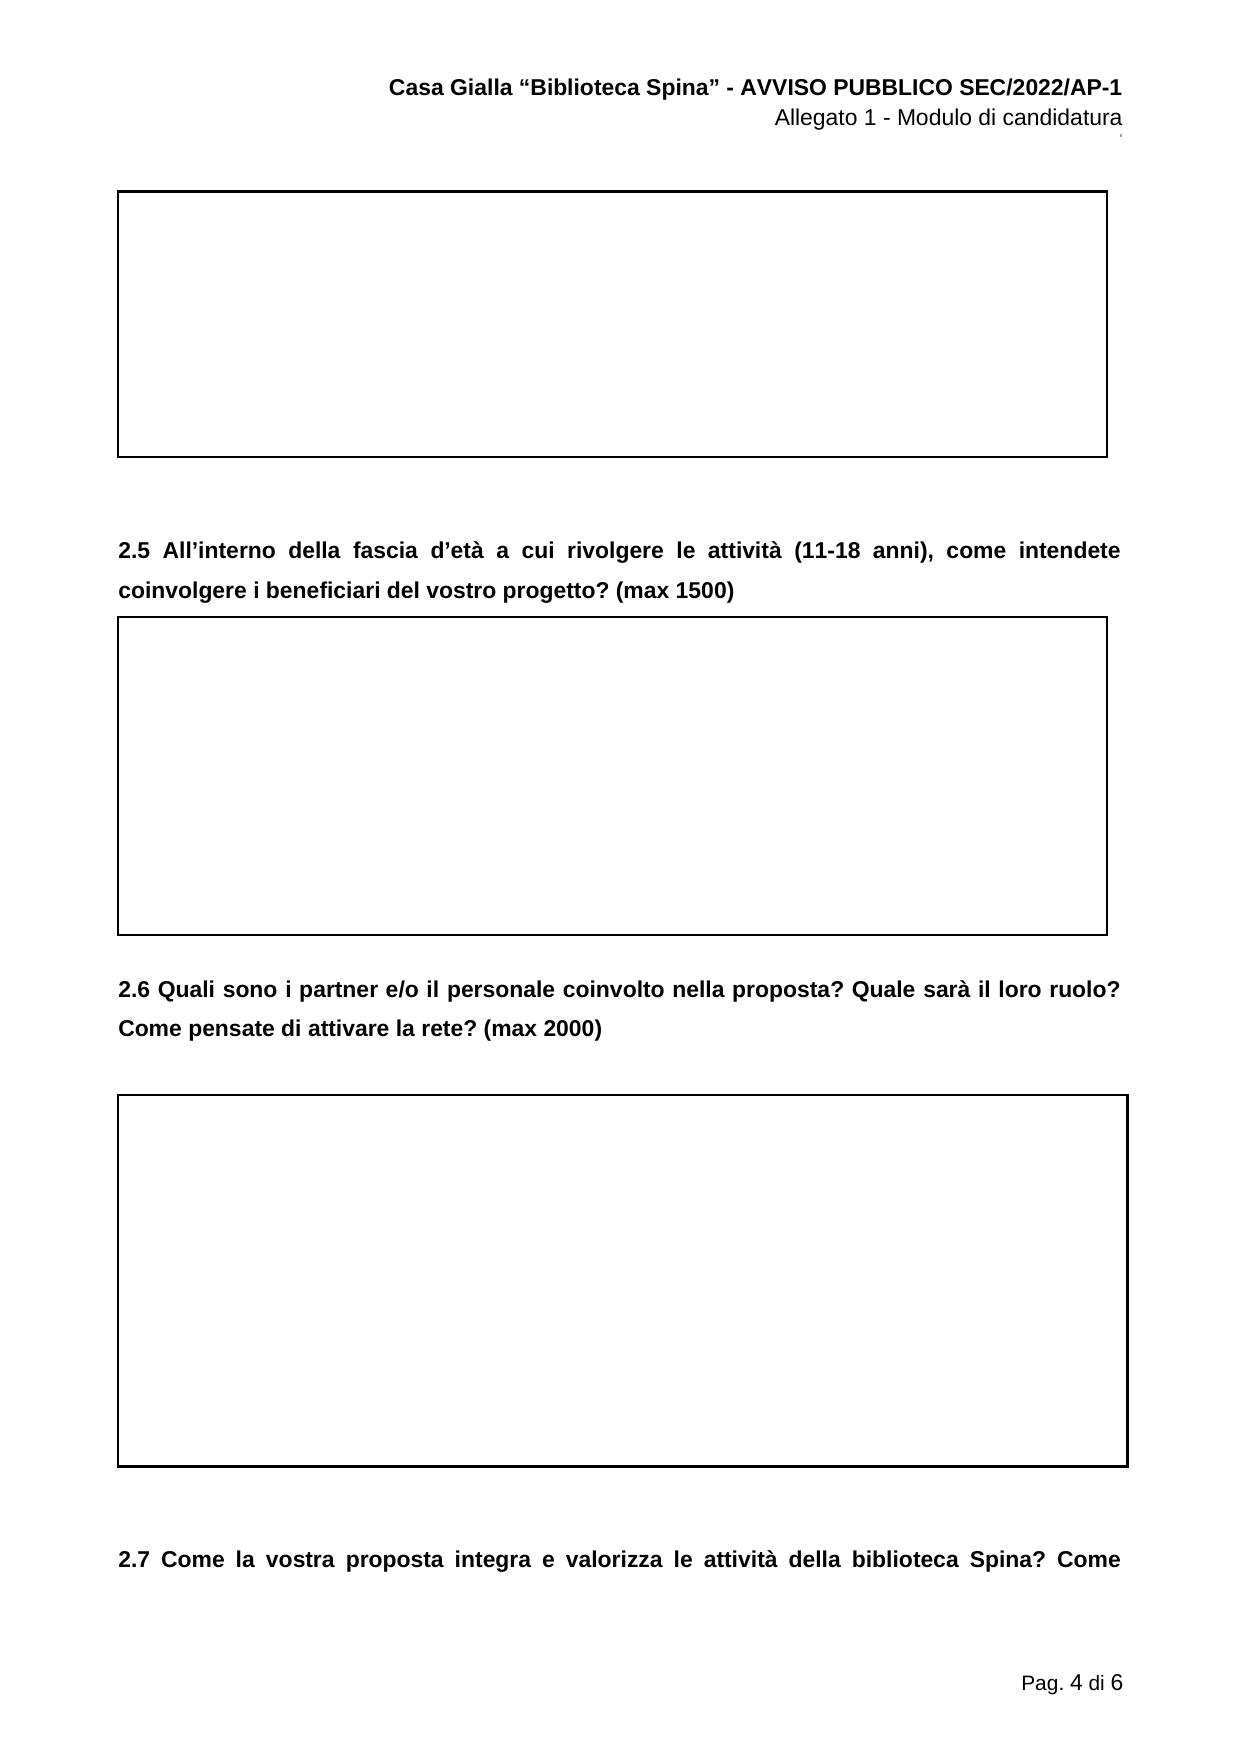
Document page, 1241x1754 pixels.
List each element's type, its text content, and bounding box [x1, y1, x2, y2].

table_header [119, 1096, 1126, 1465]
text 2.7 Come la vostra proposta integra e valorizza le attività della biblioteca Spina? Come [118, 1546, 1122, 1573]
text 2.5 All’interno della fascia d’età a cui rivolgere le attività (11-18 anni), come intendete coinvolgere i beneficiari del vostro progetto? (max 1500) [118, 537, 1122, 603]
text 2.6 Quali sono i partner e/o il personale coinvolto nella proposta? Quale sarà il loro ruolo? Come pensate di attivare la rete? (max 2000) [118, 976, 1122, 1042]
table_header [119, 618, 1106, 934]
table_header [119, 193, 1106, 456]
